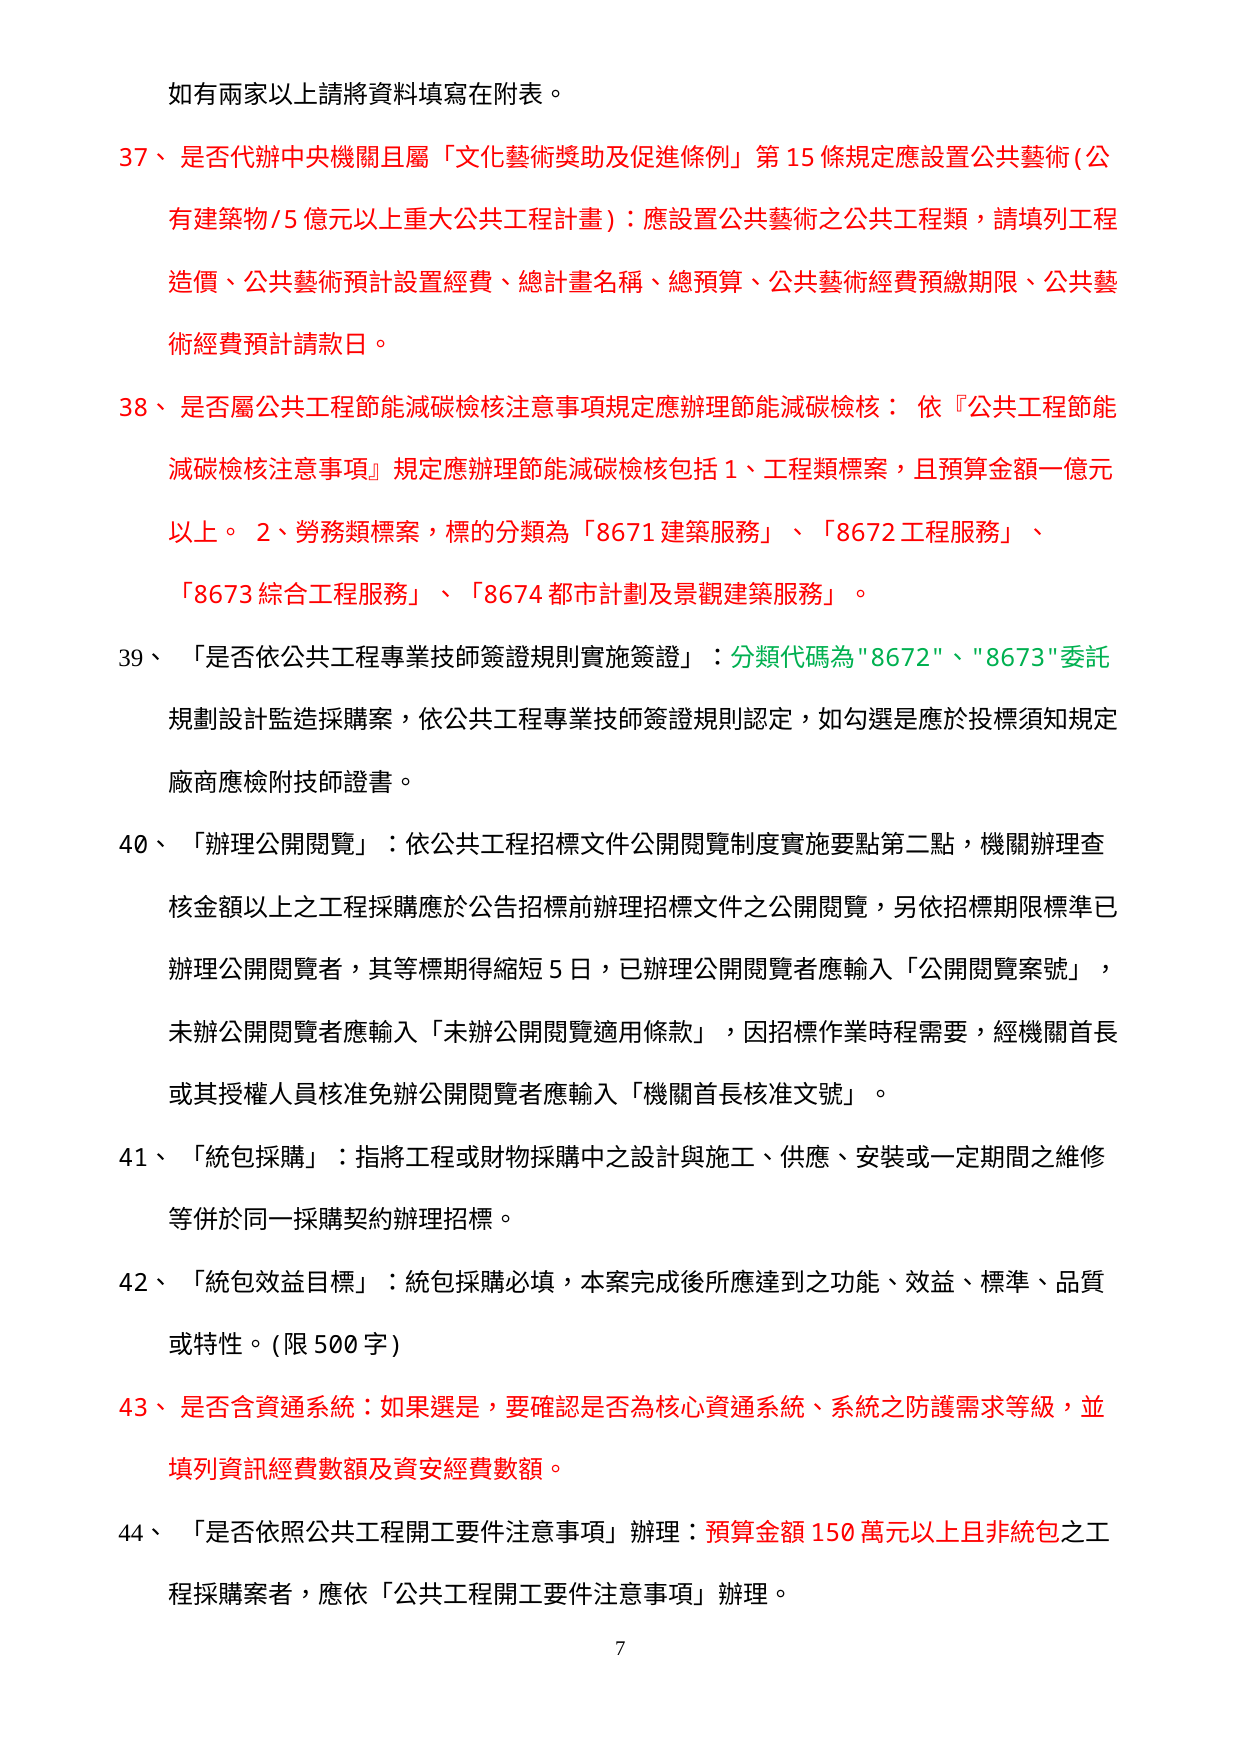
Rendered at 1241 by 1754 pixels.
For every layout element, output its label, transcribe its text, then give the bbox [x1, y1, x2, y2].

list 「本工程案是否已委託廠商提供技術服務」：工程採購倘有委託廠商提供技術服務者，請填決標案號或技術服務廠商代碼及名稱及委託技術服務範疇;委託廠商提供技術服務如有兩家以上請將資料填寫在附表。 [118, 51, 1122, 114]
list 「是否依公共工程專業技師簽證規則實施簽證」：分類代碼為"8672"、"8673"委託規劃設計監造採購案，依公共工程專業技師簽證規則認定，如勾選是應於投標須知規定廠商應檢附技師證書。 [118, 614, 1122, 801]
list 是否含資通系統：如果選是，要確認是否為核心資通系統、系統之防護需求等級，並填列資訊經費數額及資安經費數額。 [118, 1364, 1122, 1489]
list 「統包採購」：指將工程或財物採購中之設計與施工、供應、安裝或一定期間之維修等併於同一採購契約辦理招標。 [118, 1114, 1122, 1239]
list 是否屬公共工程節能減碳檢核注意事項規定應辦理節能減碳檢核： 依『公共工程節能減碳檢核注意事項』規定應辦理節能減碳檢核包括1、工程類標案，且預算金額一億元以上。 2、勞務類標案，標的分類為「8671建築服務」、「8672工程服務」、「8673綜合工程服務」、「8674都市計劃及景觀建築服務」。 [118, 364, 1122, 614]
list 「辦理公開閱覽」：依公共工程招標文件公開閱覽制度實施要點第二點，機關辦理查核金額以上之工程採購應於公告招標前辦理招標文件之公開閱覽，另依招標期限標準已辦理公開閱覽者，其等標期得縮短5日，已辦理公開閱覽者應輸入「公開閱覽案號」，未辦公開閱覽者應輸入「未辦公開閱覽適用條款」，因招標作業時程需要，經機關首長或其授權人員核准免辦公開閱覽者應輸入「機關首長核准文號」。 [118, 801, 1122, 1114]
list 「統包效益目標」：統包採購必填，本案完成後所應達到之功能、效益、標準、品質或特性。(限500字) [118, 1239, 1122, 1364]
list 「是否依照公共工程開工要件注意事項」辦理：預算金額150萬元以上且非統包之工程採購案者，應依「公共工程開工要件注意事項」辦理。 [118, 1489, 1122, 1614]
list 是否代辦中央機關且屬「文化藝術獎助及促進條例」第15條規定應設置公共藝術(公有建築物/5億元以上重大公共工程計畫)：應設置公共藝術之公共工程類，請填列工程造價、公共藝術預計設置經費、總計畫名稱、總預算、公共藝術經費預繳期限、公共藝術經費預計請款日。 [118, 114, 1122, 364]
